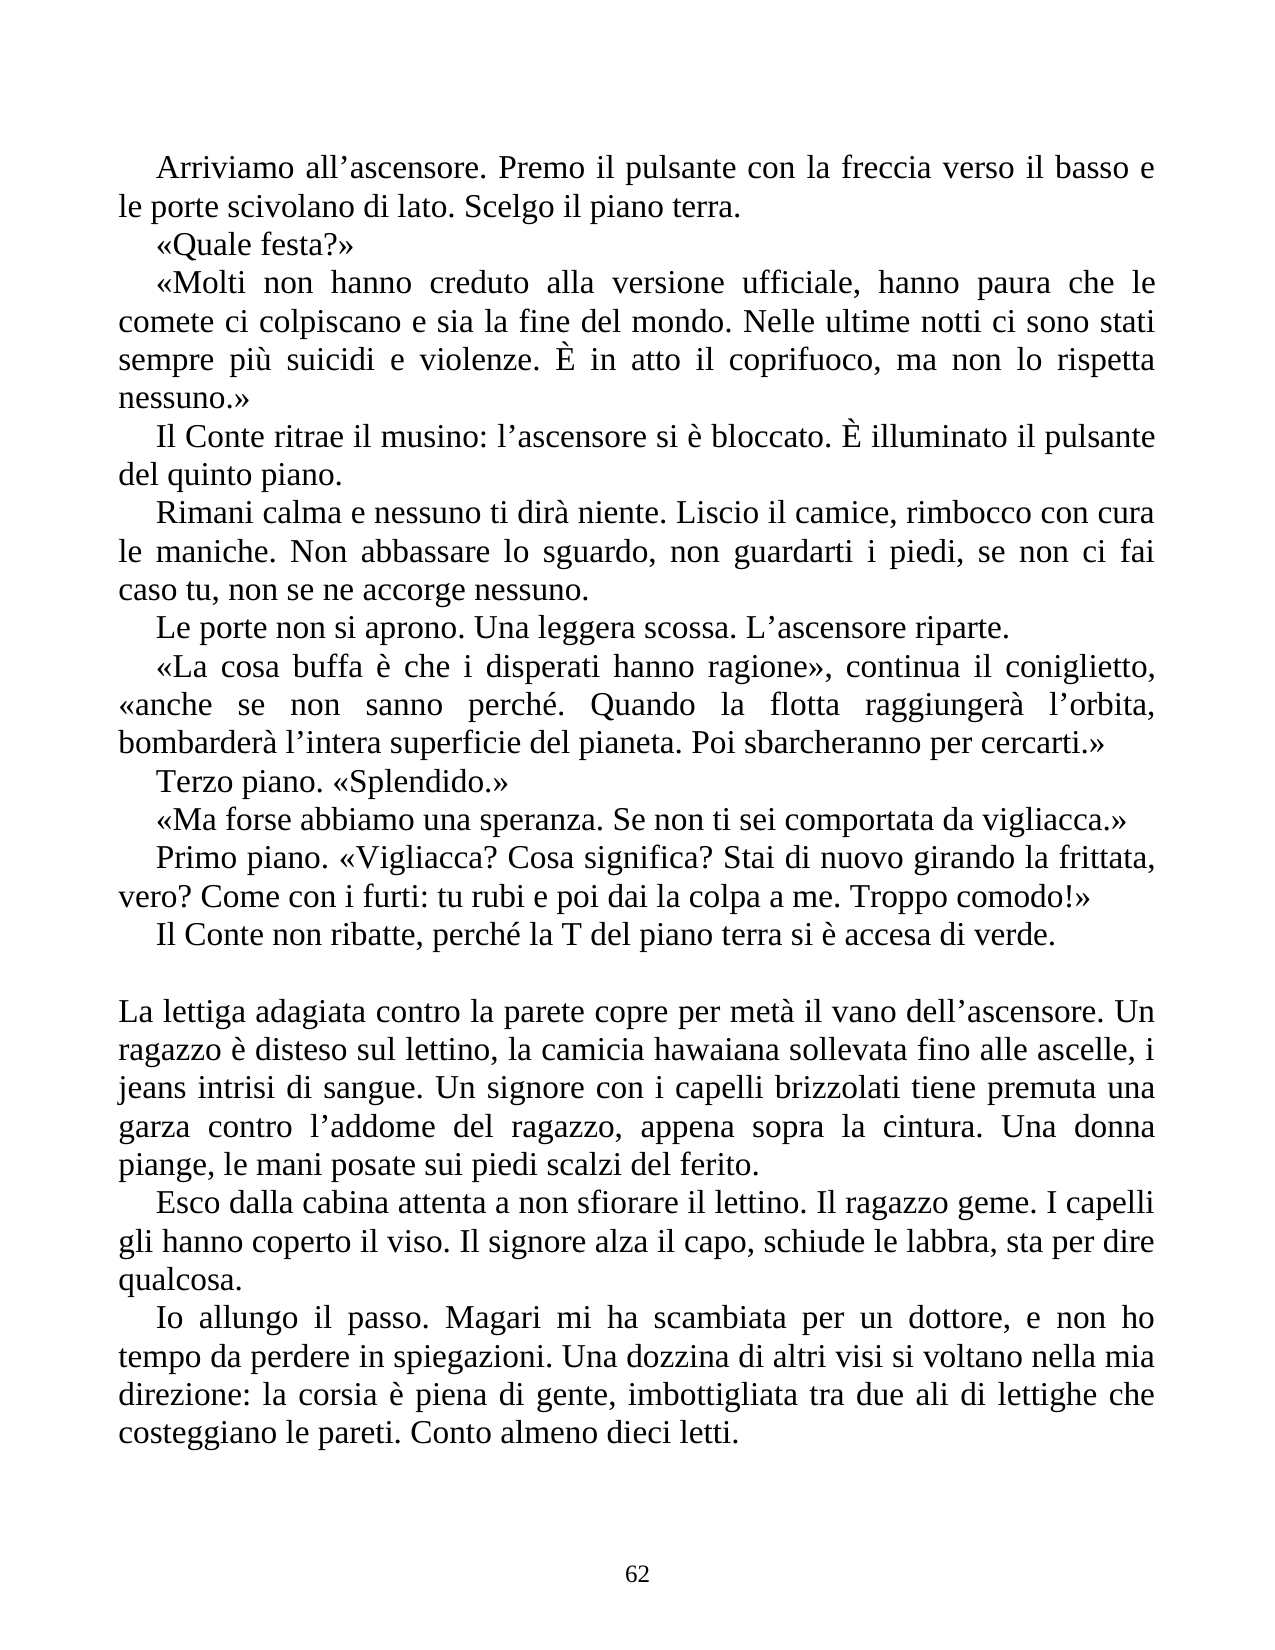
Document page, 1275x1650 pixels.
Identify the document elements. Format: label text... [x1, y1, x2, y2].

text Arriviamo all’ascensore. Premo il pulsante con la freccia verso il basso e le porte scivolano di lato. Scelgo il piano terra. [118, 148, 1157, 224]
text Primo piano. «Vigliacca? Cosa significa? Stai di nuovo girando la frittata, vero? Come con i furti: tu rubi e poi dai la colpa a me. Troppo comodo!» [118, 838, 1157, 914]
text Io allungo il passo. Magari mi ha scambiata per un dottore, e non ho tempo da perdere in spiegazioni. Una dozzina di altri visi si voltano nella mia direzione: la corsia è piena di gente, imbottigliata tra due ali di lettighe che costeggiano le pareti. Conto almeno dieci letti. [118, 1298, 1157, 1451]
text Il Conte non ribatte, perché la T del piano terra si è accesa di verde. [118, 914, 1157, 953]
text «Molti non hanno creduto alla versione ufficiale, hanno paura che le comete ci colpiscano e sia la fine del mondo. Nelle ultime notti ci sono stati sempre più suicidi e violenze. È in atto il coprifuoco, ma non lo rispetta nessuno.» [118, 263, 1157, 416]
text La lettiga adagiata contro la parete copre per metà il vano dell’ascensore. Un ragazzo è disteso sul lettino, la camicia hawaiana sollevata fino alle ascelle, i jeans intrisi di sangue. Un signore con i capelli brizzolati tiene premuta una garza contro l’addome del ragazzo, appena sopra la cintura. Una donna piange, le mani posate sui piedi scalzi del ferito. [118, 991, 1157, 1183]
text «La cosa buffa è che i disperati hanno ragione», continua il coniglietto, «anche se non sanno perché. Quando la flotta raggiungerà l’orbita, bombarderà l’intera superficie del pianeta. Poi sbarcheranno per cercarti.» [118, 646, 1157, 761]
text Rimani calma e nessuno ti dirà niente. Liscio il camice, rimbocco con cura le maniche. Non abbassare lo sguardo, non guardarti i piedi, se non ci fai caso tu, non se ne accorge nessuno. [118, 493, 1157, 608]
text Terzo piano. «Splendido.» [118, 761, 1157, 799]
text Le porte non si aprono. Una leggera scossa. L’ascensore riparte. [118, 608, 1157, 646]
text Il Conte ritrae il musino: l’ascensore si è bloccato. È illuminato il pulsante del quinto piano. [118, 416, 1157, 493]
text «Ma forse abbiamo una speranza. Se non ti sei comportata da vigliacca.» [118, 799, 1157, 838]
text «Quale festa?» [118, 224, 1157, 263]
text Esco dalla cabina attenta a non sfiorare il lettino. Il ragazzo geme. I capelli gli hanno coperto il viso. Il signore alza il capo, schiude le labbra, sta per dire qualcosa. [118, 1183, 1157, 1298]
